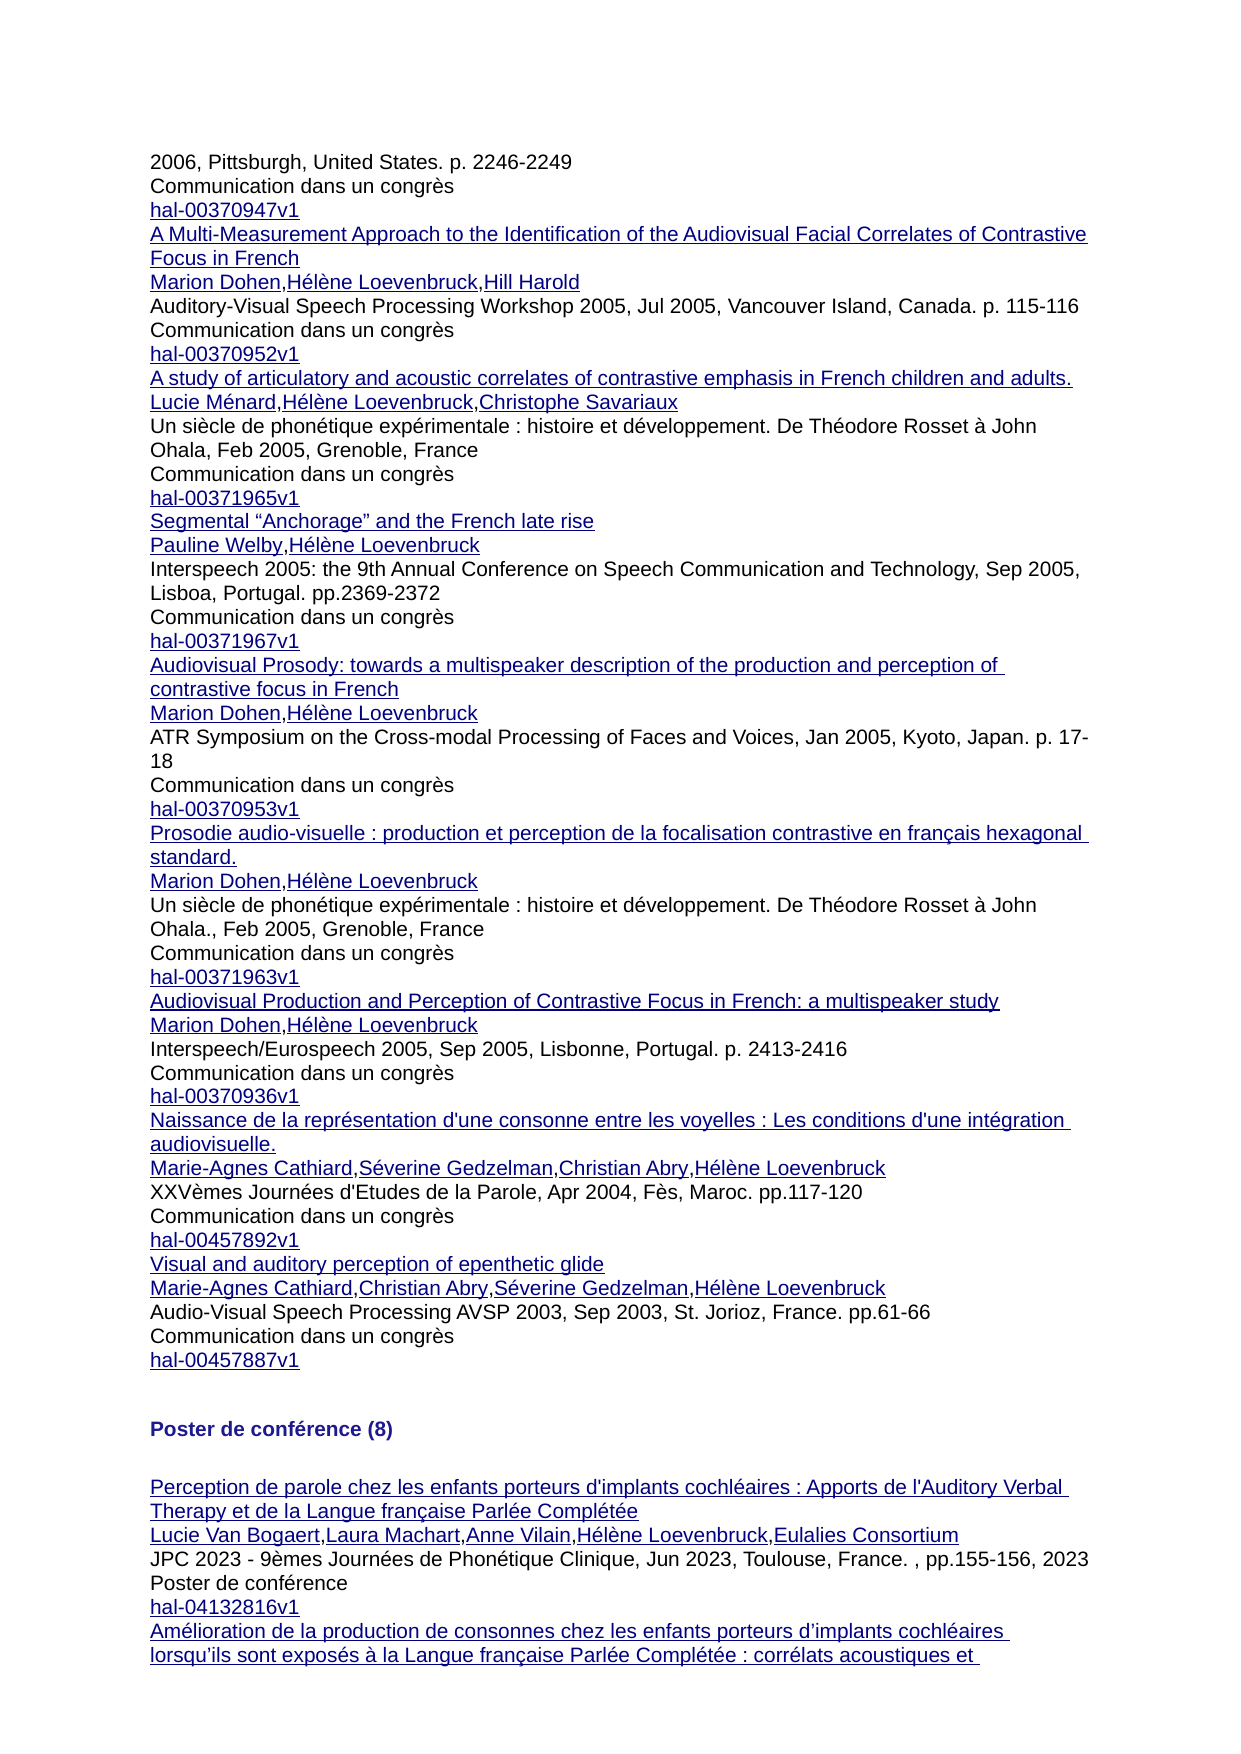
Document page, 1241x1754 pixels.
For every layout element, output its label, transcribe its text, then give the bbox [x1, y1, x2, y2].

table_cell 2006, Pittsburgh, United States. p. 2246-2249 Communication dans un congrès hal-00370947v1 [150, 150, 1090, 222]
table_cell Naissance de la représentation d'une consonne entre les voyelles : Les conditions d'une intégration audiovisuelle. Marie-Agnes Cathiard,Séverine Gedzelman,Christian Abry,Hélène Loevenbruck XXVèmes Journées d'Etudes de la Parole, Apr 2004, Fès, Maroc. pp.117-120 Communication dans un congrès hal-00457892v1 [150, 1108, 1090, 1252]
table_cell Segmental “Anchorage” and the French late rise Pauline Welby,Hélène Loevenbruck Interspeech 2005: the 9th Annual Conference on Speech Communication and Technology, Sep 2005, Lisboa, Portugal. pp.2369-2372 Communication dans un congrès hal-00371967v1 [150, 509, 1090, 653]
table_cell Prosodie audio-visuelle : production et perception de la focalisation contrastive en français hexagonal standard. Marion Dohen,Hélène Loevenbruck Un siècle de phonétique expérimentale : histoire et développement. De Théodore Rosset à John Ohala., Feb 2005, Grenoble, France Communication dans un congrès hal-00371963v1 [150, 821, 1090, 988]
table_cell Visual and auditory perception of epenthetic glide Marie-Agnes Cathiard,Christian Abry,Séverine Gedzelman,Hélène Loevenbruck Audio-Visual Speech Processing AVSP 2003, Sep 2003, St. Jorioz, France. pp.61-66 Communication dans un congrès hal-00457887v1 [150, 1252, 1090, 1372]
table_cell A study of articulatory and acoustic correlates of contrastive emphasis in French children and adults. Lucie Ménard,Hélène Loevenbruck,Christophe Savariaux Un siècle de phonétique expérimentale : histoire et développement. De Théodore Rosset à John Ohala, Feb 2005, Grenoble, France Communication dans un congrès hal-00371965v1 [150, 366, 1090, 509]
table_cell Audiovisual Production and Perception of Contrastive Focus in French: a multispeaker study Marion Dohen,Hélène Loevenbruck Interspeech/Eurospeech 2005, Sep 2005, Lisbonne, Portugal. p. 2413-2416 Communication dans un congrès hal-00370936v1 [150, 989, 1090, 1108]
table_cell Amélioration de la production de consonnes chez les enfants porteurs d’implants cochléaires lorsqu’ils sont exposés à la Langue française Parlée Complétée : corrélats acoustiques et [150, 1619, 1090, 1667]
table_cell Audiovisual Prosody: towards a multispeaker description of the production and perception of contrastive focus in French Marion Dohen,Hélène Loevenbruck ATR Symposium on the Cross-modal Processing of Faces and Voices, Jan 2005, Kyoto, Japan. p. 17-18 Communication dans un congrès hal-00370953v1 [150, 653, 1090, 821]
table_cell A Multi-Measurement Approach to the Identification of the Audiovisual Facial Correlates of Contrastive Focus in French Marion Dohen,Hélène Loevenbruck,Hill Harold Auditory-Visual Speech Processing Workshop 2005, Jul 2005, Vancouver Island, Canada. p. 115-116 Communication dans un congrès hal-00370952v1 [150, 222, 1090, 366]
table_header Perception de parole chez les enfants porteurs d'implants cochléaires : Apports de l'Auditory Verbal Therapy et de la Langue française Parlée Complétée Lucie Van Bogaert,Laura Machart,Anne Vilain,Hélène Loevenbruck,Eulalies Consortium JPC 2023 - 9èmes Journées de Phonétique Clinique, Jun 2023, Toulouse, France. , pp.155-156, 2023 Poster de conférence hal-04132816v1 [150, 1475, 1090, 1619]
subtitle Poster de conférence (8) [150, 1417, 1090, 1441]
